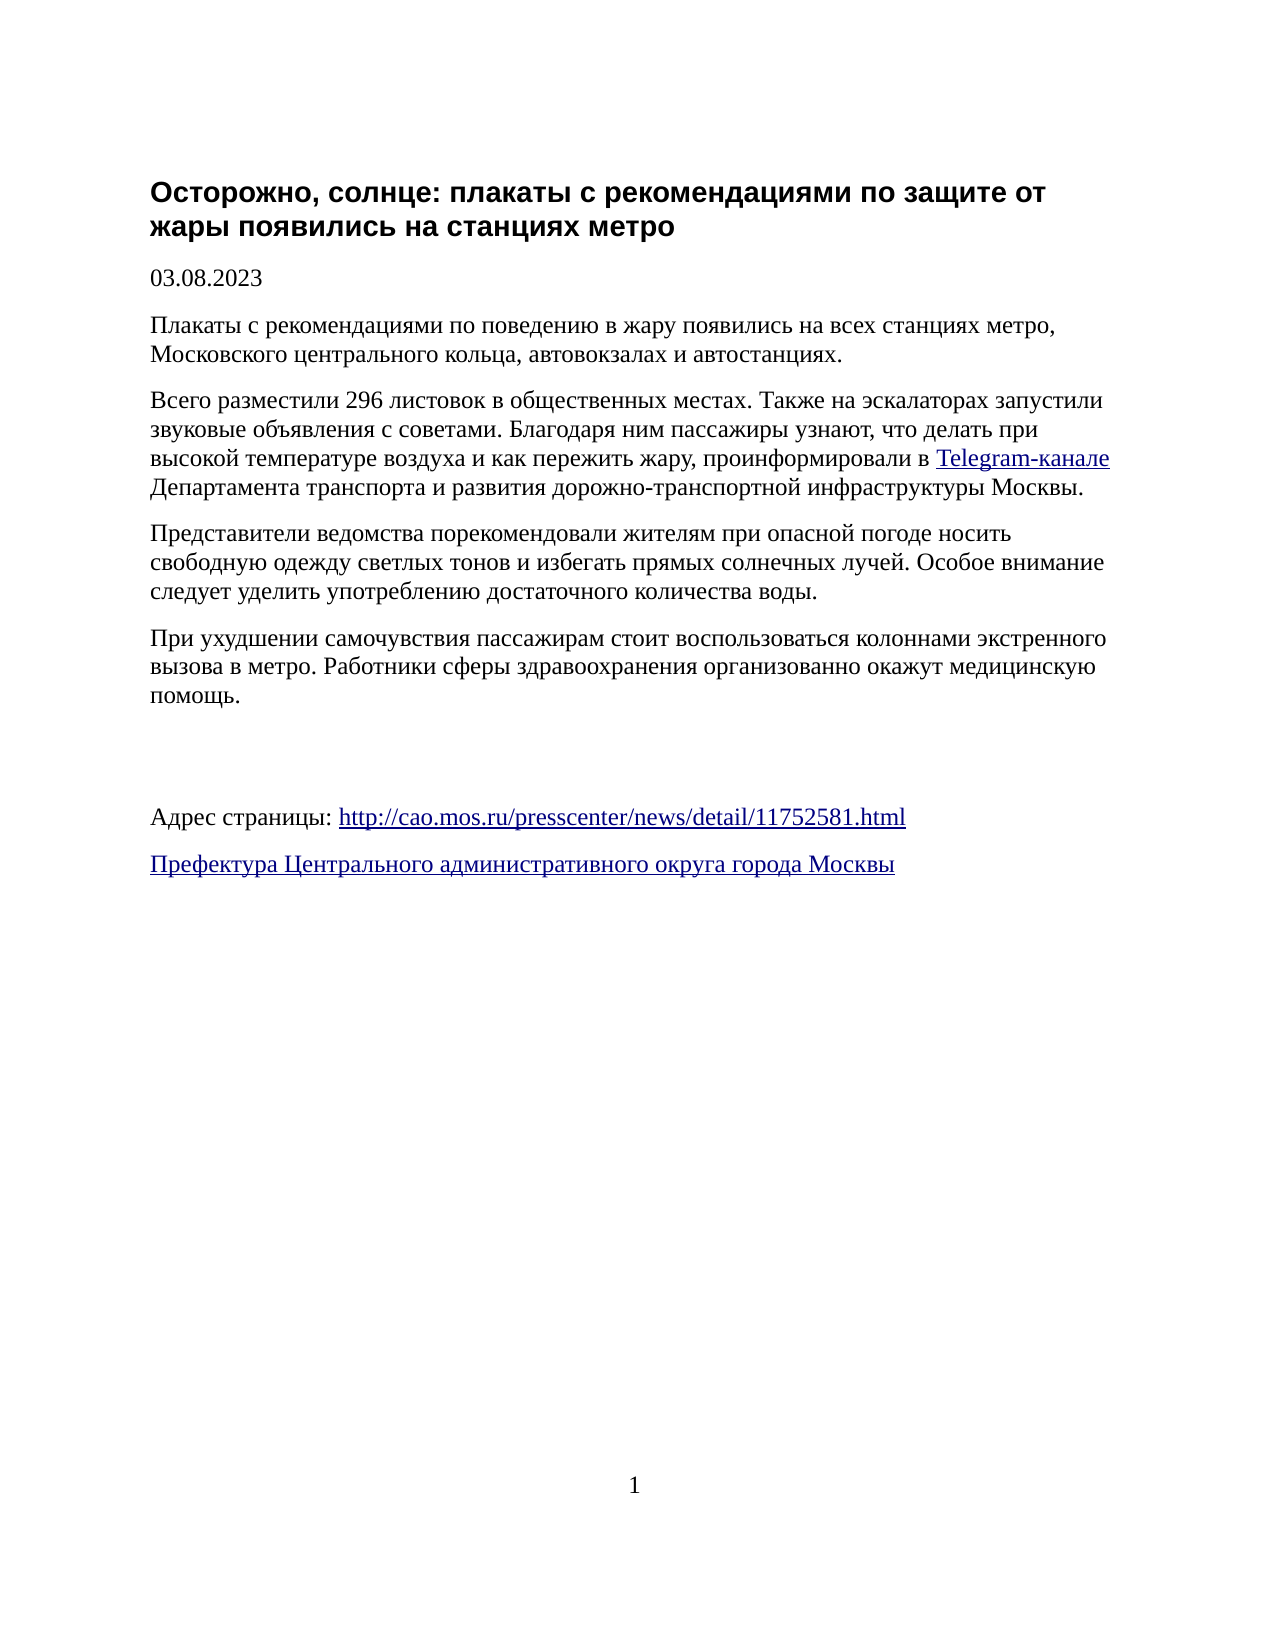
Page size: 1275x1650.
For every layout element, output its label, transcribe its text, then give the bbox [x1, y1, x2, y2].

text 03.08.2023 [150, 263, 1125, 292]
text При ухудшении самочувствия пассажирам стоит воспользоваться колоннами экстренного вызова в метро. Работники сферы здравоохранения организованно окажут медицинскую помощь. [150, 623, 1125, 709]
text Плакаты с рекомендациями по поведению в жару появились на всех станциях метро, Московского центрального кольца, автовокзалах и автостанциях. [150, 310, 1125, 368]
text Всего разместили 296 листовок в общественных местах. Также на эскалаторах запустили звуковые объявления с советами. Благодаря ним пассажиры узнают, что делать при высокой температуре воздуха и как пережить жару, проинформировали в Telegram-канале Департамента транспорта и развития дорожно-транспортной инфраструктуры Москвы. [150, 386, 1125, 501]
subtitle Осторожно, солнце: плакаты с рекомендациями по защите от жары появились на станциях метро [150, 175, 1125, 242]
text Префектура Центрального административного округа города Москвы [150, 849, 1125, 878]
text Адрес страницы: http://cao.mos.ru/presscenter/news/detail/11752581.html [150, 802, 1125, 831]
text Представители ведомства порекомендовали жителям при опасной погоде носить свободную одежду светлых тонов и избегать прямых солнечных лучей. Особое внимание следует уделить употреблению достаточного количества воды. [150, 518, 1125, 605]
